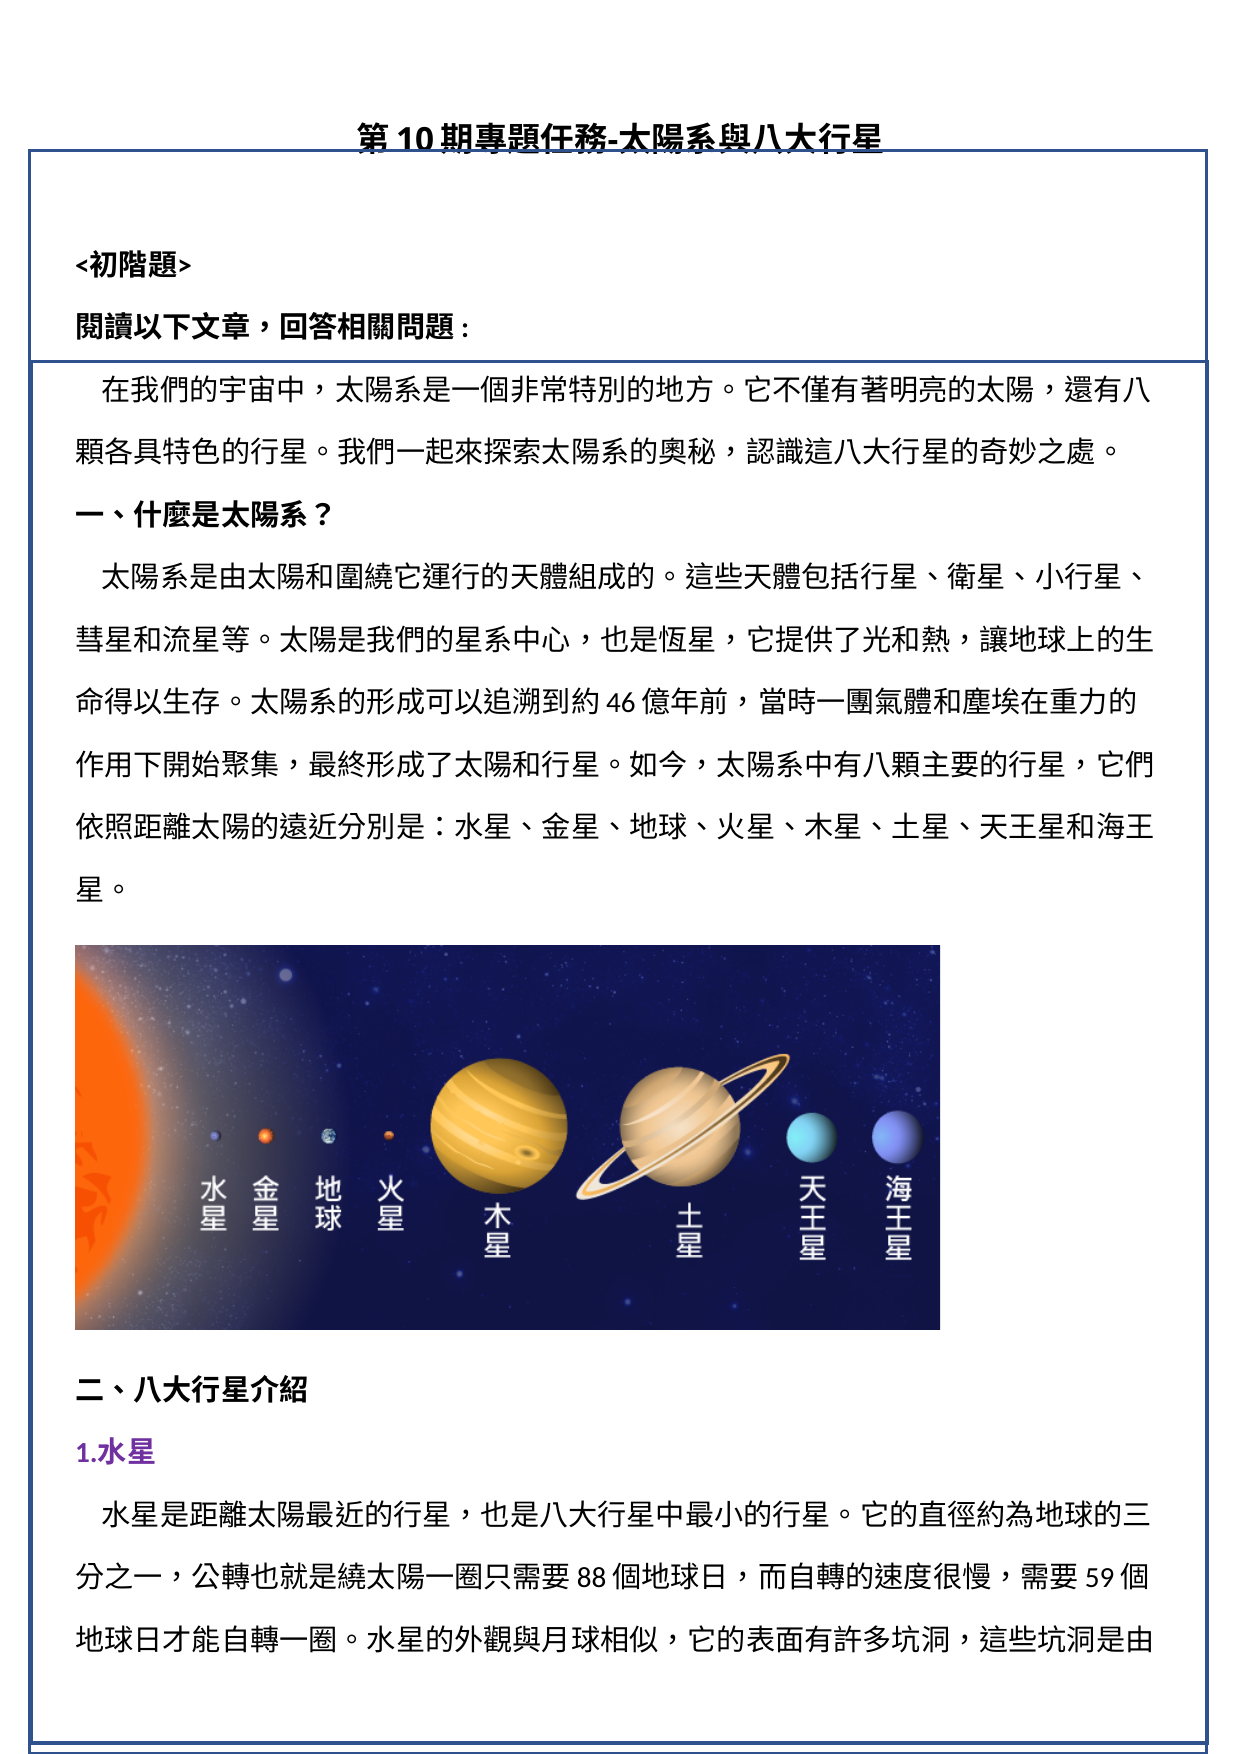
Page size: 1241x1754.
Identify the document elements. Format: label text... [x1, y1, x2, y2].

text 二、八大行星介紹 [75, 1346, 1165, 1408]
text <初階題> [75, 221, 1165, 283]
text 水星是距離太陽最近的行星，也是八大行星中最小的行星。它的直徑約為地球的三分之一，公轉也就是繞太陽一圈只需要88個地球日，而自轉的速度很慢，需要59個地球日才能自轉一圈。水星的外觀與月球相似，它的表面有許多坑洞，這些坑洞是由 [75, 1471, 1165, 1658]
text 太陽系是由太陽和圍繞它運行的天體組成的。這些天體包括行星、衛星、小行星、彗星和流星等。太陽是我們的星系中心，也是恆星，它提供了光和熱，讓地球上的生命得以生存。太陽系的形成可以追溯到約46億年前，當時一團氣體和塵埃在重力的作用下開始聚集，最終形成了太陽和行星。如今，太陽系中有八顆主要的行星，它們依照距離太陽的遠近分別是：水星、金星、地球、火星、木星、土星、天王星和海王星。 [75, 533, 1165, 908]
text 1.水星 [75, 1408, 1165, 1471]
text 在我們的宇宙中，太陽系是一個非常特別的地方。它不僅有著明亮的太陽，還有八顆各具特色的行星。我們一起來探索太陽系的奧秘，認識這八大行星的奇妙之處。 [75, 363, 1165, 471]
text 閱讀以下文章，回答相關問題 : [75, 283, 1165, 346]
text 一、什麼是太陽系？ [75, 471, 1165, 533]
text [75, 346, 1165, 360]
text 第10期專題任務-太陽系與八大行星 [75, 96, 1165, 149]
text [75, 152, 1165, 158]
